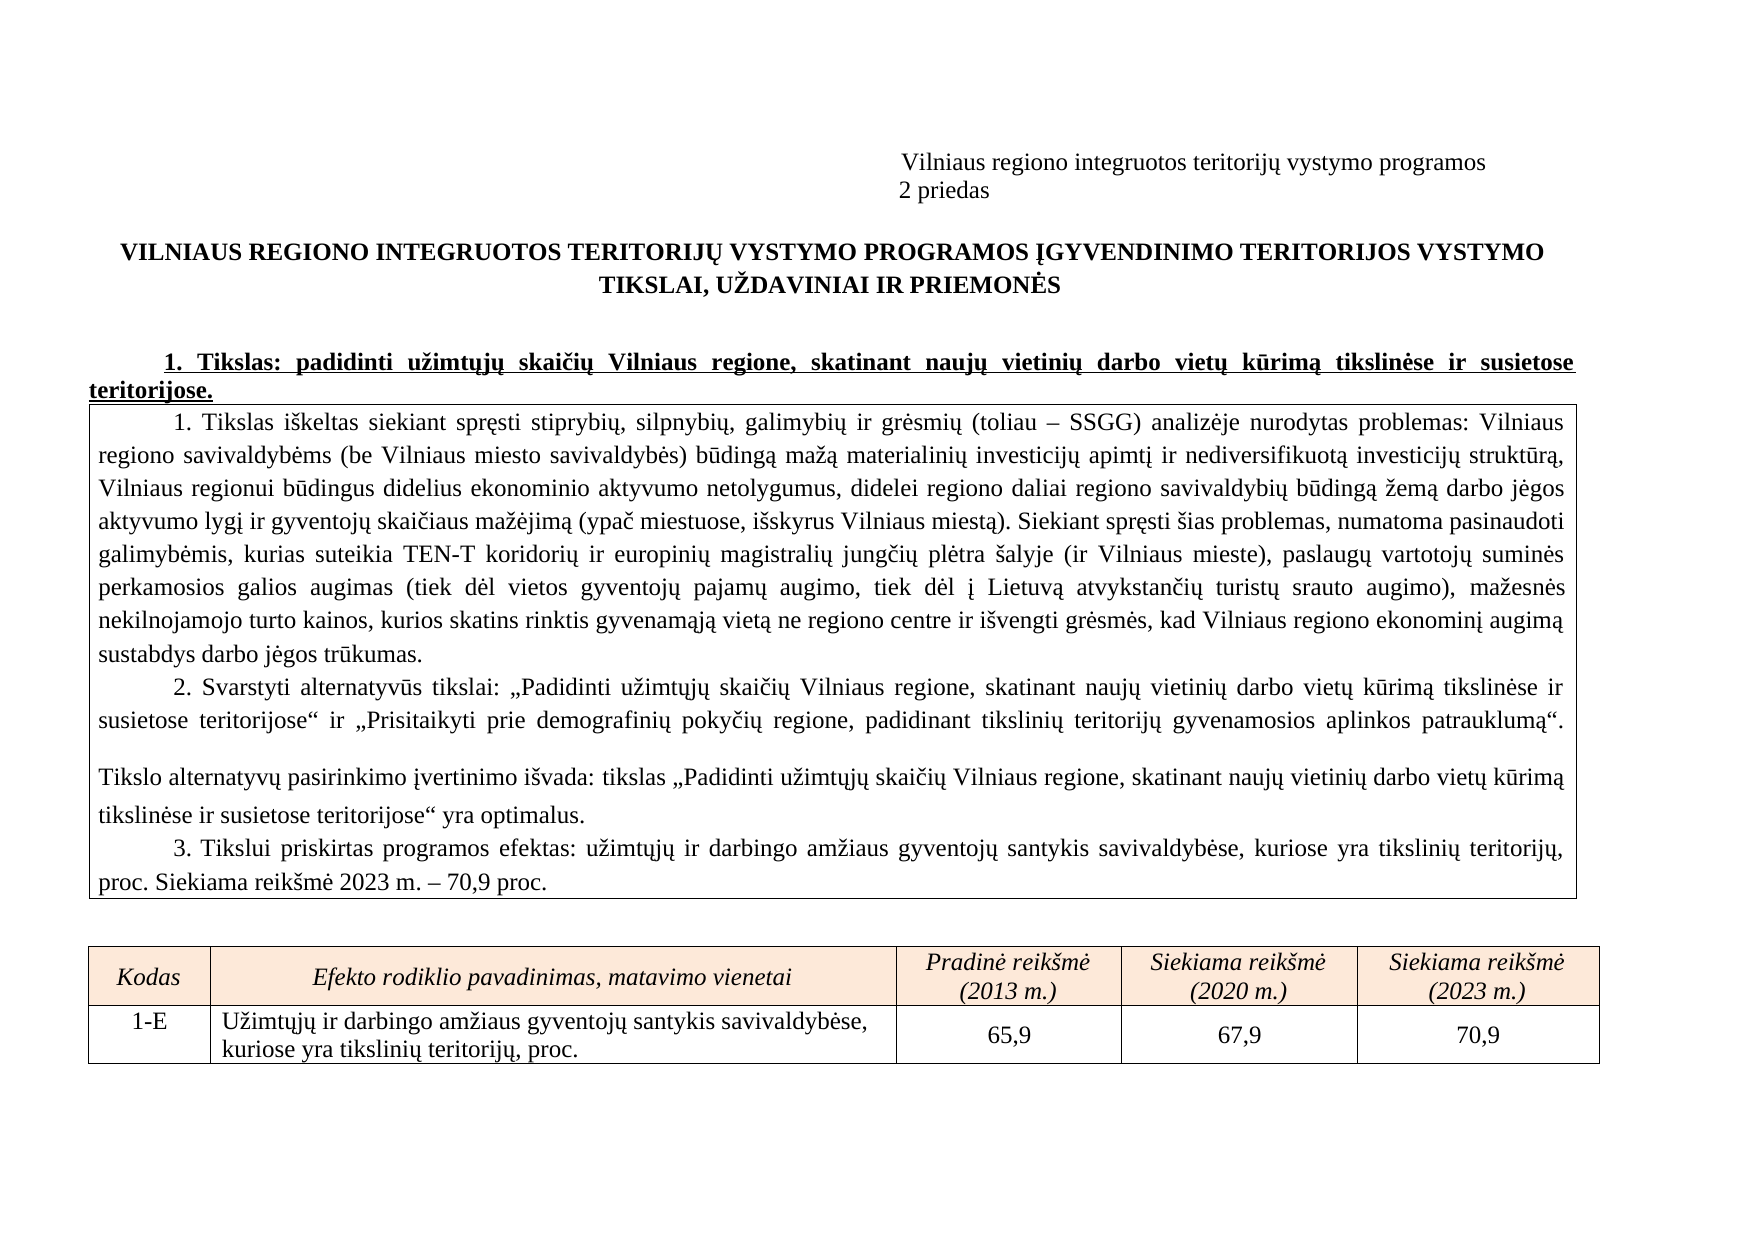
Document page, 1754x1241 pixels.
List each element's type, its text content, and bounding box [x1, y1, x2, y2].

table_header Kodas [89, 947, 210, 1005]
table_cell Užimtųjų ir darbingo amžiaus gyventojų santykis savivaldybėse, kuriose yra tikslinių teritorijų, proc. [211, 1006, 896, 1063]
text Vilniaus regiono integruotos teritorijų vystymo programos [89, 147, 1577, 176]
table_header Siekiama reikšmė (2020 m.) [1122, 947, 1357, 1005]
text 3. Tikslui priskirtas programos efektas: užimtųjų ir darbingo amžiaus gyventojų santykis savivaldybėse, kuriose yra tikslinių teritorijų, proc. Siekiama reikšmė 2023 m. – 70,9 proc. [90, 830, 1576, 898]
table_header Siekiama reikšmė (2023 m.) [1358, 947, 1599, 1005]
table_cell 1-E [89, 1006, 210, 1063]
table_cell 70,9 [1358, 1006, 1599, 1063]
table_cell 67,9 [1122, 1006, 1357, 1063]
text 1. Tikslas iškeltas siekiant spręsti stiprybių, silpnybių, galimybių ir grėsmių (toliau – SSGG) analizėje nurodytas problemas: Vilniaus regiono savivaldybėms (be Vilniaus miesto savivaldybės) būdingą mažą materialinių investicijų apimtį ir nediversifikuotą investicijų struktūrą, Vilniaus regionui būdingus didelius ekonominio aktyvumo netolygumus, didelei regiono daliai regiono savivaldybių būdingą žemą darbo jėgos aktyvumo lygį ir gyventojų skaičiaus mažėjimą (ypač miestuose, išskyrus Vilniaus miestą). Siekiant spręsti šias problemas, numatoma pasinaudoti galimybėmis, kurias suteikia TEN-T koridorių ir europinių magistralių jungčių plėtra šalyje (ir Vilniaus mieste), paslaugų vartotojų suminės perkamosios galios augimas (tiek dėl vietos gyventojų pajamų augimo, tiek dėl į Lietuvą atvykstančių turistų srauto augimo), mažesnės nekilnojamojo turto kainos, kurios skatins rinktis gyvenamąją vietą ne regiono centre ir išvengti grėsmės, kad Vilniaus regiono ekonominį augimą sustabdys darbo jėgos trūkumas. [90, 405, 1576, 667]
text 1. Tikslas: padidinti užimtųjų skaičių Vilniaus regione, skatinant naujų vietinių darbo vietų kūrimą tikslinėse ir susietose teritorijose. [89, 347, 1577, 404]
table_cell 65,9 [897, 1006, 1121, 1063]
text 2 priedas [899, 176, 1577, 204]
table_header Efekto rodiklio pavadinimas, matavimo vienetai [211, 947, 896, 1005]
text VILNIAUS REGIONO INTEGRUOTOS TERITORIJŲ VYSTYMO PROGRAMOS ĮGYVENDINIMO TERITORIJOS VYSTYMO TIKSLAI, UŽDAVINIAI IR PRIEMONĖS [89, 237, 1576, 299]
table_header Pradinė reikšmė (2013 m.) [897, 947, 1121, 1005]
text 2. Svarstyti alternatyvūs tikslai: „Padidinti užimtųjų skaičių Vilniaus regione, skatinant naujų vietinių darbo vietų kūrimą tikslinėse ir susietose teritorijose“ ir „Prisitaikyti prie demografinių pokyčių regione, padidinant tikslinių teritorijų gyvenamosios aplinkos patrauklumą“. Tikslo alternatyvų pasirinkimo įvertinimo išvada: tikslas „Padidinti užimtųjų skaičių Vilniaus regione, skatinant naujų vietinių darbo vietų kūrimą tikslinėse ir susietose teritorijose“ yra optimalus. [90, 668, 1576, 829]
